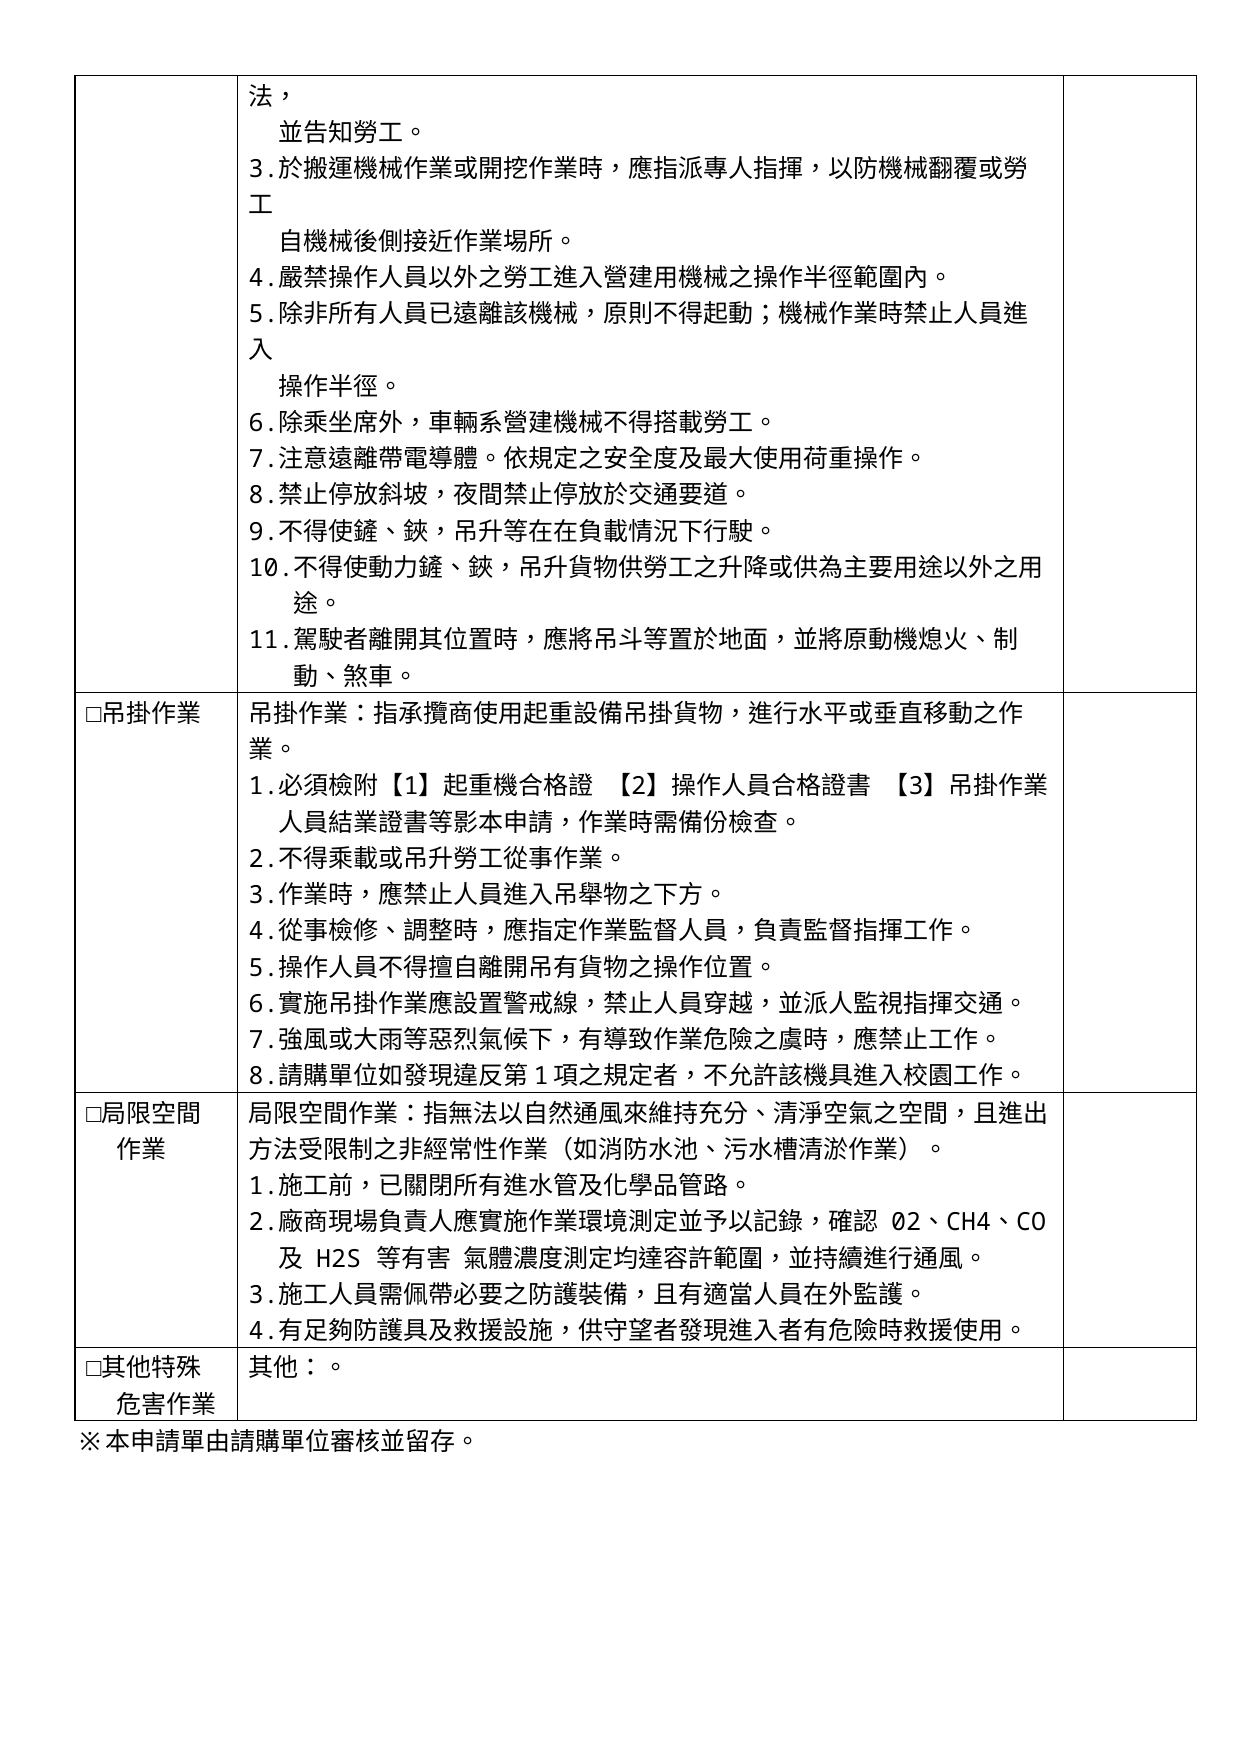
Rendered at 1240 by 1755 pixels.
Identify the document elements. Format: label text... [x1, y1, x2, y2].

text ※本申請單由請購單位審核並留存。 [75, 1421, 1164, 1458]
table_cell [1064, 1093, 1196, 1347]
table_cell [76, 76, 237, 692]
table_cell [1064, 693, 1196, 1092]
table_cell □其他特殊 危害作業 [76, 1348, 237, 1420]
table_cell □吊掛作業 [76, 693, 237, 1092]
table_cell [1064, 76, 1196, 692]
table_cell 局限空間作業：指無法以自然通風來維持充分、清淨空氣之空間，且進出方法受限制之非經常性作業（如消防水池、污水槽清淤作業）。 1.施工前，已關閉所有進水管及化學品管路。 2.廠商現場負責人應實施作業環境測定並予以記錄，確認 02、CH4、CO 及 H2S 等有害 氣體濃度測定均達容許範圍，並持續進行通風。 3.施工人員需佩帶必要之防護裝備，且有適當人員在外監護。 4.有足夠防護具及救援設施，供守望者發現進入者有危險時救援使用。 [238, 1093, 1063, 1347]
table_cell 法， 並告知勞工。 3.於搬運機械作業或開挖作業時，應指派專人指揮，以防機械翻覆或勞工 自機械後側接近作業埸所。 4.嚴禁操作人員以外之勞工進入營建用機械之操作半徑範圍內。 5.除非所有人員已遠離該機械，原則不得起動；機械作業時禁止人員進入 操作半徑。 6.除乘坐席外，車輛系營建機械不得搭載勞工。 7.注意遠離帶電導體。依規定之安全度及最大使用荷重操作。 8.禁止停放斜坡，夜間禁止停放於交通要道。 9.不得使鏟、鋏，吊升等在在負載情況下行駛。 10.不得使動力鏟、鋏，吊升貨物供勞工之升降或供為主要用途以外之用 途。 11.駕駛者離開其位置時，應將吊斗等置於地面，並將原動機熄火、制 動、煞車。 [238, 76, 1063, 692]
table_cell 其他：。 [238, 1348, 1063, 1420]
table_cell [1064, 1348, 1196, 1420]
table_cell □局限空間 作業 [76, 1093, 237, 1347]
table_cell 吊掛作業：指承攬商使用起重設備吊掛貨物，進行水平或垂直移動之作業。 1.必須檢附【1】起重機合格證 【2】操作人員合格證書 【3】吊掛作業 人員結業證書等影本申請，作業時需備份檢查。 2.不得乘載或吊升勞工從事作業。 3.作業時，應禁止人員進入吊舉物之下方。 4.從事檢修、調整時，應指定作業監督人員，負責監督指揮工作。 5.操作人員不得擅自離開吊有貨物之操作位置。 6.實施吊掛作業應設置警戒線，禁止人員穿越，並派人監視指揮交通。 7.強風或大雨等惡烈氣候下，有導致作業危險之虞時，應禁止工作。 8.請購單位如發現違反第1項之規定者，不允許該機具進入校園工作。 [238, 693, 1063, 1092]
